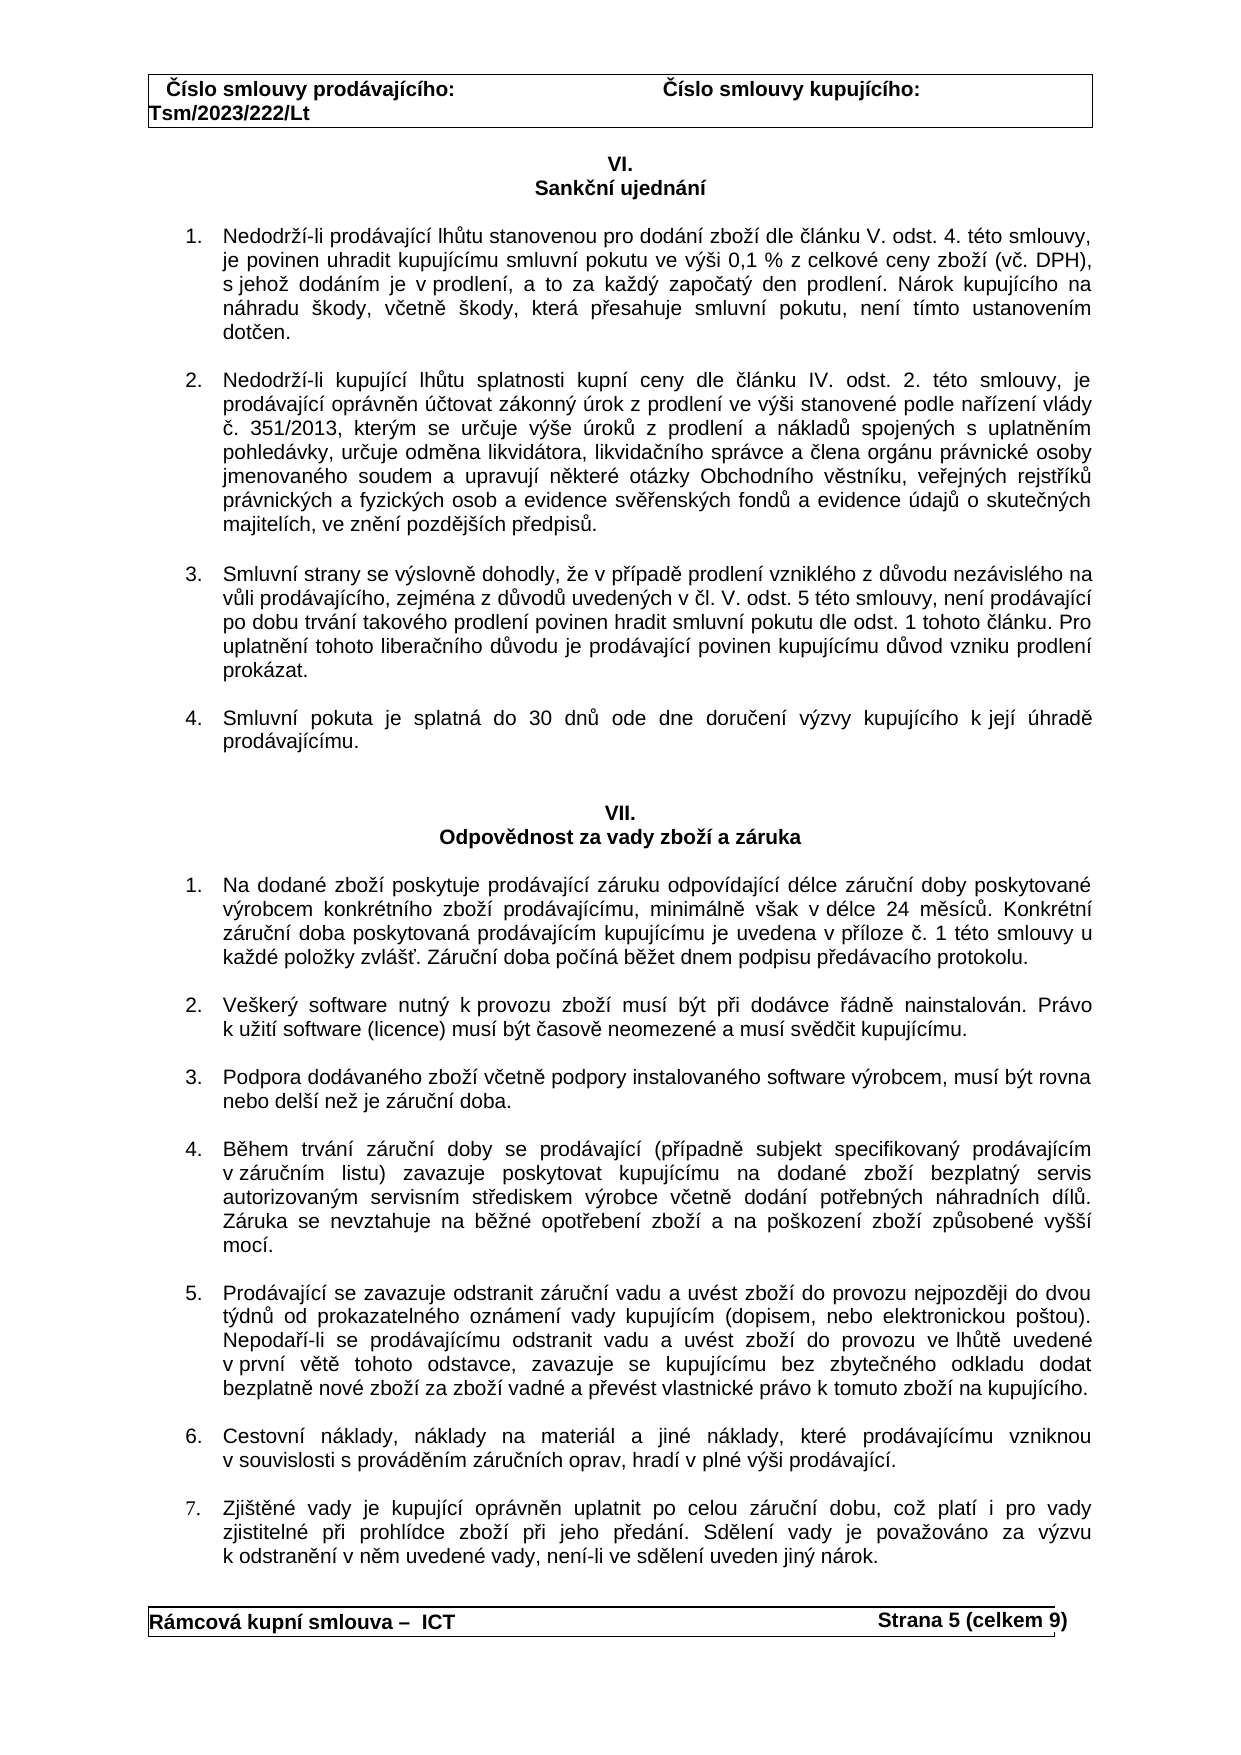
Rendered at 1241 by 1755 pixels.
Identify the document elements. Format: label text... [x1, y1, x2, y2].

text VII. [148, 801, 1093, 825]
text VI. [148, 152, 1093, 176]
list Smluvní strany se výslovně dohodly, že v případě prodlení vzniklého z důvodu nezávislého na vůli prodávajícího, zejména z důvodů uvedených v čl. V. odst. 5 této smlouvy, není prodávající po dobu trvání takového prodlení povinen hradit smluvní pokutu dle odst. 1 tohoto článku. Pro uplatnění tohoto liberačního důvodu je prodávající povinen kupujícímu důvod vzniku prodlení prokázat. [185, 562, 1093, 681]
list Smluvní pokuta je splatná do 30 dnů ode dne doručení výzvy kupujícího k její úhradě prodávajícímu. [185, 705, 1093, 753]
subtitle Odpovědnost za vady zboží a záruka [148, 825, 1093, 849]
list Cestovní náklady, náklady na materiál a jiné náklady, které prodávajícímu vzniknou v souvislosti s prováděním záručních oprav, hradí v plné výši prodávající. [185, 1424, 1093, 1472]
list Podpora dodávaného zboží včetně podpory instalovaného software výrobcem, musí být rovna nebo delší než je záruční doba. [185, 1065, 1093, 1113]
list Nedodrží-li prodávající lhůtu stanovenou pro dodání zboží dle článku V. odst. 4. této smlouvy, je povinen uhradit kupujícímu smluvní pokutu ve výši 0,1 % z celkové ceny zboží (vč. DPH), s jehož dodáním je v prodlení, a to za každý započatý den prodlení. Nárok kupujícího na náhradu škody, včetně škody, která přesahuje smluvní pokutu, není tímto ustanovením dotčen. [185, 224, 1093, 344]
list Zjištěné vady je kupující oprávněn uplatnit po celou záruční dobu, což platí i pro vady zjistitelné při prohlídce zboží při jeho předání. Sdělení vady je považováno za výzvu k odstranění v něm uvedené vady, není-li ve sdělení uveden jiný nárok. [185, 1496, 1093, 1568]
list Prodávající se zavazuje odstranit záruční vadu a uvést zboží do provozu nejpozději do dvou týdnů od prokazatelného oznámení vady kupujícím (dopisem, nebo elektronickou poštou). Nepodaří-li se prodávajícímu odstranit vadu a uvést zboží do provozu ve lhůtě uvedené v první větě tohoto odstavce, zavazuje se kupujícímu bez zbytečného odkladu dodat bezplatně nové zboží za zboží vadné a převést vlastnické právo k tomuto zboží na kupujícího. [185, 1280, 1093, 1400]
list Veškerý software nutný k provozu zboží musí být při dodávce řádně nainstalován. Právo k užití software (licence) musí být časově neomezené a musí svědčit kupujícímu. [185, 993, 1093, 1041]
subtitle Sankční ujednání [148, 176, 1093, 200]
list Na dodané zboží poskytuje prodávající záruku odpovídající délce záruční doby poskytované výrobcem konkrétního zboží prodávajícímu, minimálně však v délce 24 měsíců. Konkrétní záruční doba poskytovaná prodávajícím kupujícímu je uvedena v příloze č. 1 této smlouvy u každé položky zvlášť. Záruční doba počíná běžet dnem podpisu předávacího protokolu. [185, 873, 1093, 969]
list Během trvání záruční doby se prodávající (případně subjekt specifikovaný prodávajícím v záručním listu) zavazuje poskytovat kupujícímu na dodané zboží bezplatný servis autorizovaným servisním střediskem výrobce včetně dodání potřebných náhradních dílů. Záruka se nevztahuje na běžné opotřebení zboží a na poškození zboží způsobené vyšší mocí. [185, 1137, 1093, 1256]
list Nedodrží-li kupující lhůtu splatnosti kupní ceny dle článku IV. odst. 2. této smlouvy, je prodávající oprávněn účtovat zákonný úrok z prodlení ve výši stanovené podle nařízení vlády č. 351/2013, kterým se určuje výše úroků z prodlení a nákladů spojených s uplatněním pohledávky, určuje odměna likvidátora, likvidačního správce a člena orgánu právnické osoby jmenovaného soudem a upravují některé otázky Obchodního věstníku, veřejných rejstříků právnických a fyzických osob a evidence svěřenských fondů a evidence údajů o skutečných majitelích, ve znění pozdějších předpisů. [185, 368, 1093, 535]
